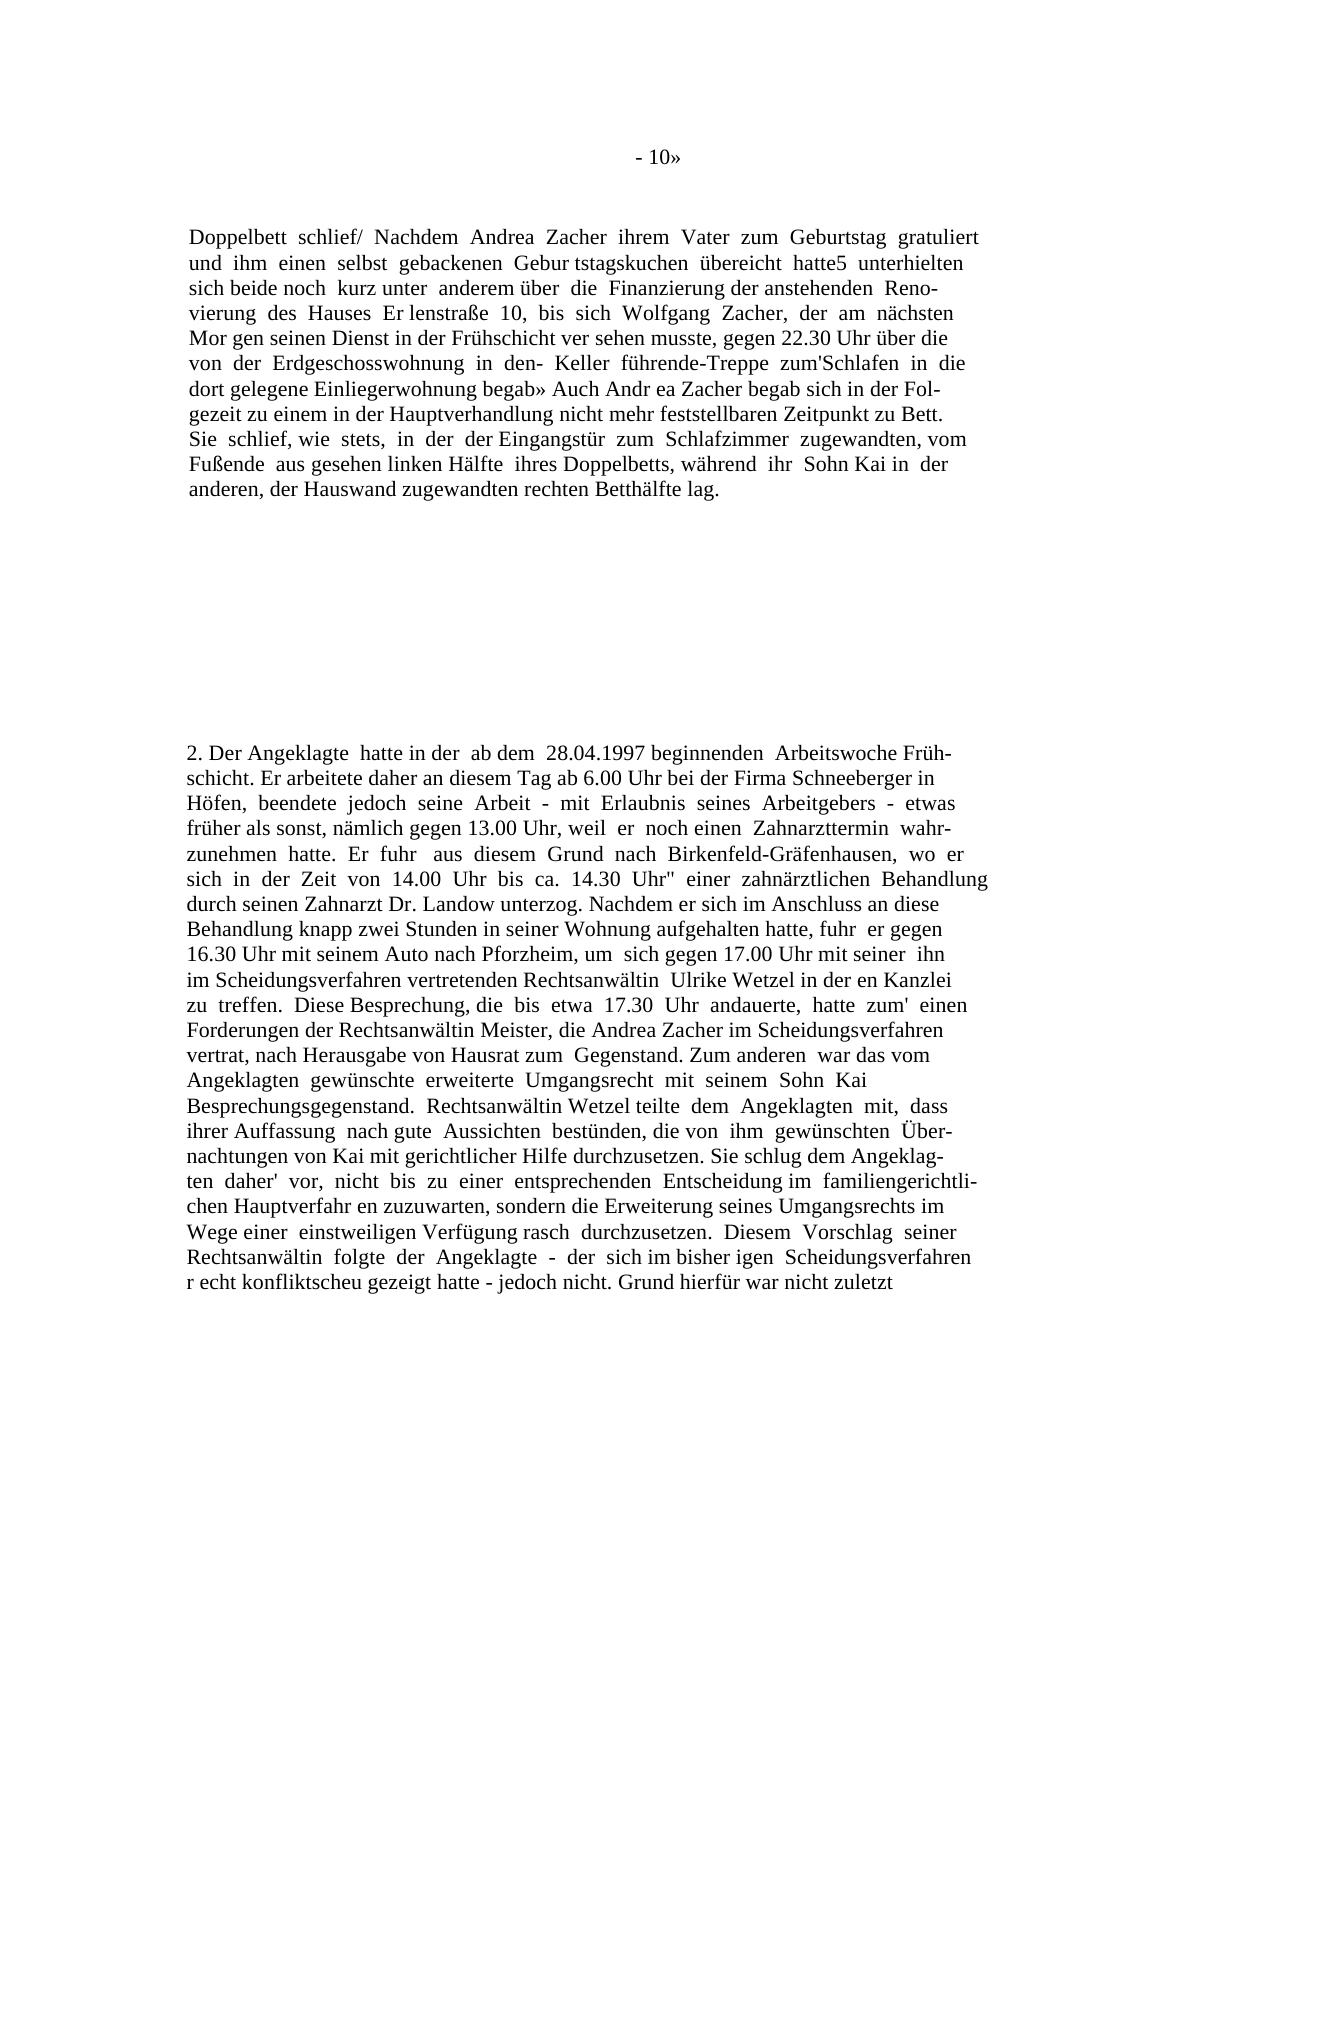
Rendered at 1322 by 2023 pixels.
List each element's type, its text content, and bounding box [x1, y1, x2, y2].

text Besprechungsgegenstand. Rechtsanwältin Wetzel teilte dem Angeklagten mit, dass [186, 1093, 1296, 1118]
text Wege einer einstweiligen Verfügung rasch durchzusetzen. Diesem Vorschlag seiner [186, 1219, 1296, 1244]
text im Scheidungsverfahren vertretenden Rechtsanwältin Ulrike Wetzel in der en Kanzlei [186, 967, 1296, 992]
text vertrat, nach Herausgabe von Hausrat zum Gegenstand. Zum anderen war das vom [186, 1042, 1296, 1067]
text dort gelegene Einliegerwohnung begab» Auch Andr ea Zacher begab sich in der Fol- [189, 376, 1296, 401]
text ten daher' vor, nicht bis zu einer entsprechenden Entscheidung im familiengerichtli- [186, 1168, 1296, 1193]
text Sie schlief, wie stets, in der der Eingangstür zum Schlafzimmer zugewandten, vom [189, 426, 1296, 451]
text früher als sonst, nämlich gegen 13.00 Uhr, weil er noch einen Zahnarzttermin wahr- [186, 815, 1296, 841]
text Höfen, beendete jedoch seine Arbeit - mit Erlaubnis seines Arbeitgebers - etwas [186, 790, 1296, 815]
text anderen, der Hauswand zugewandten rechten Betthälfte lag. [189, 476, 1296, 502]
text Doppelbett schlief/ Nachdem Andrea Zacher ihrem Vater zum Geburtstag gratuliert [189, 224, 1296, 249]
text zunehmen hatte. Er fuhr aus diesem Grund nach Birkenfeld-Gräfenhausen, wo er [186, 841, 1296, 866]
text ihrer Auffassung nach gute Aussichten bestünden, die von ihm gewünschten Über- [186, 1118, 1296, 1143]
text schicht. Er arbeitete daher an diesem Tag ab 6.00 Uhr bei der Firma Schneeberger in [186, 765, 1296, 790]
text Behandlung knapp zwei Stunden in seiner Wohnung aufgehalten hatte, fuhr er gegen [186, 916, 1296, 941]
text Angeklagten gewünschte erweiterte Umgangsrecht mit seinem Sohn Kai [186, 1067, 1296, 1093]
text chen Hauptverfahr en zuzuwarten, sondern die Erweiterung seines Umgangsrechts im [186, 1193, 1296, 1219]
text sich in der Zeit von 14.00 Uhr bis ca. 14.30 Uhr" einer zahnärztlichen Behandlung [186, 866, 1296, 891]
text r echt konfliktscheu gezeigt hatte - jedoch nicht. Grund hierfür war nicht zuletzt [186, 1269, 1296, 1294]
text Rechtsanwältin folgte der Angeklagte - der sich im bisher igen Scheidungsverfahren [186, 1244, 1296, 1269]
text zu treffen. Diese Besprechung, die bis etwa 17.30 Uhr andauerte, hatte zum' einen [186, 992, 1296, 1017]
text und ihm einen selbst gebackenen Gebur tstagskuchen übereicht hatte5 unterhielten [189, 249, 1296, 275]
text sich beide noch kurz unter anderem über die Finanzierung der anstehenden Reno- [189, 275, 1296, 300]
text durch seinen Zahnarzt Dr. Landow unterzog. Nachdem er sich im Anschluss an diese [186, 891, 1296, 916]
text von der Erdgeschosswohnung in den- Keller führende-Treppe zum'Schlafen in die [189, 350, 1296, 376]
text gezeit zu einem in der Hauptverhandlung nicht mehr feststellbaren Zeitpunkt zu Bett. [189, 401, 1296, 426]
text Forderungen der Rechtsanwältin Meister, die Andrea Zacher im Scheidungsverfahren [186, 1017, 1296, 1042]
text Mor gen seinen Dienst in der Frühschicht ver sehen musste, gegen 22.30 Uhr über die [189, 325, 1296, 350]
text nachtungen von Kai mit gerichtlicher Hilfe durchzusetzen. Sie schlug dem Angeklag- [186, 1143, 1296, 1168]
text - 10» [635, 144, 781, 169]
text vierung des Hauses Er lenstraße 10, bis sich Wolfgang Zacher, der am nächsten [189, 300, 1296, 325]
text 2. Der Angeklagte hatte in der ab dem 28.04.1997 beginnenden Arbeitswoche Früh- [186, 740, 1296, 765]
text 16.30 Uhr mit seinem Auto nach Pforzheim, um sich gegen 17.00 Uhr mit seiner ihn [186, 941, 1296, 967]
text Fußende aus gesehen linken Hälfte ihres Doppelbetts, während ihr Sohn Kai in der [189, 451, 1296, 476]
